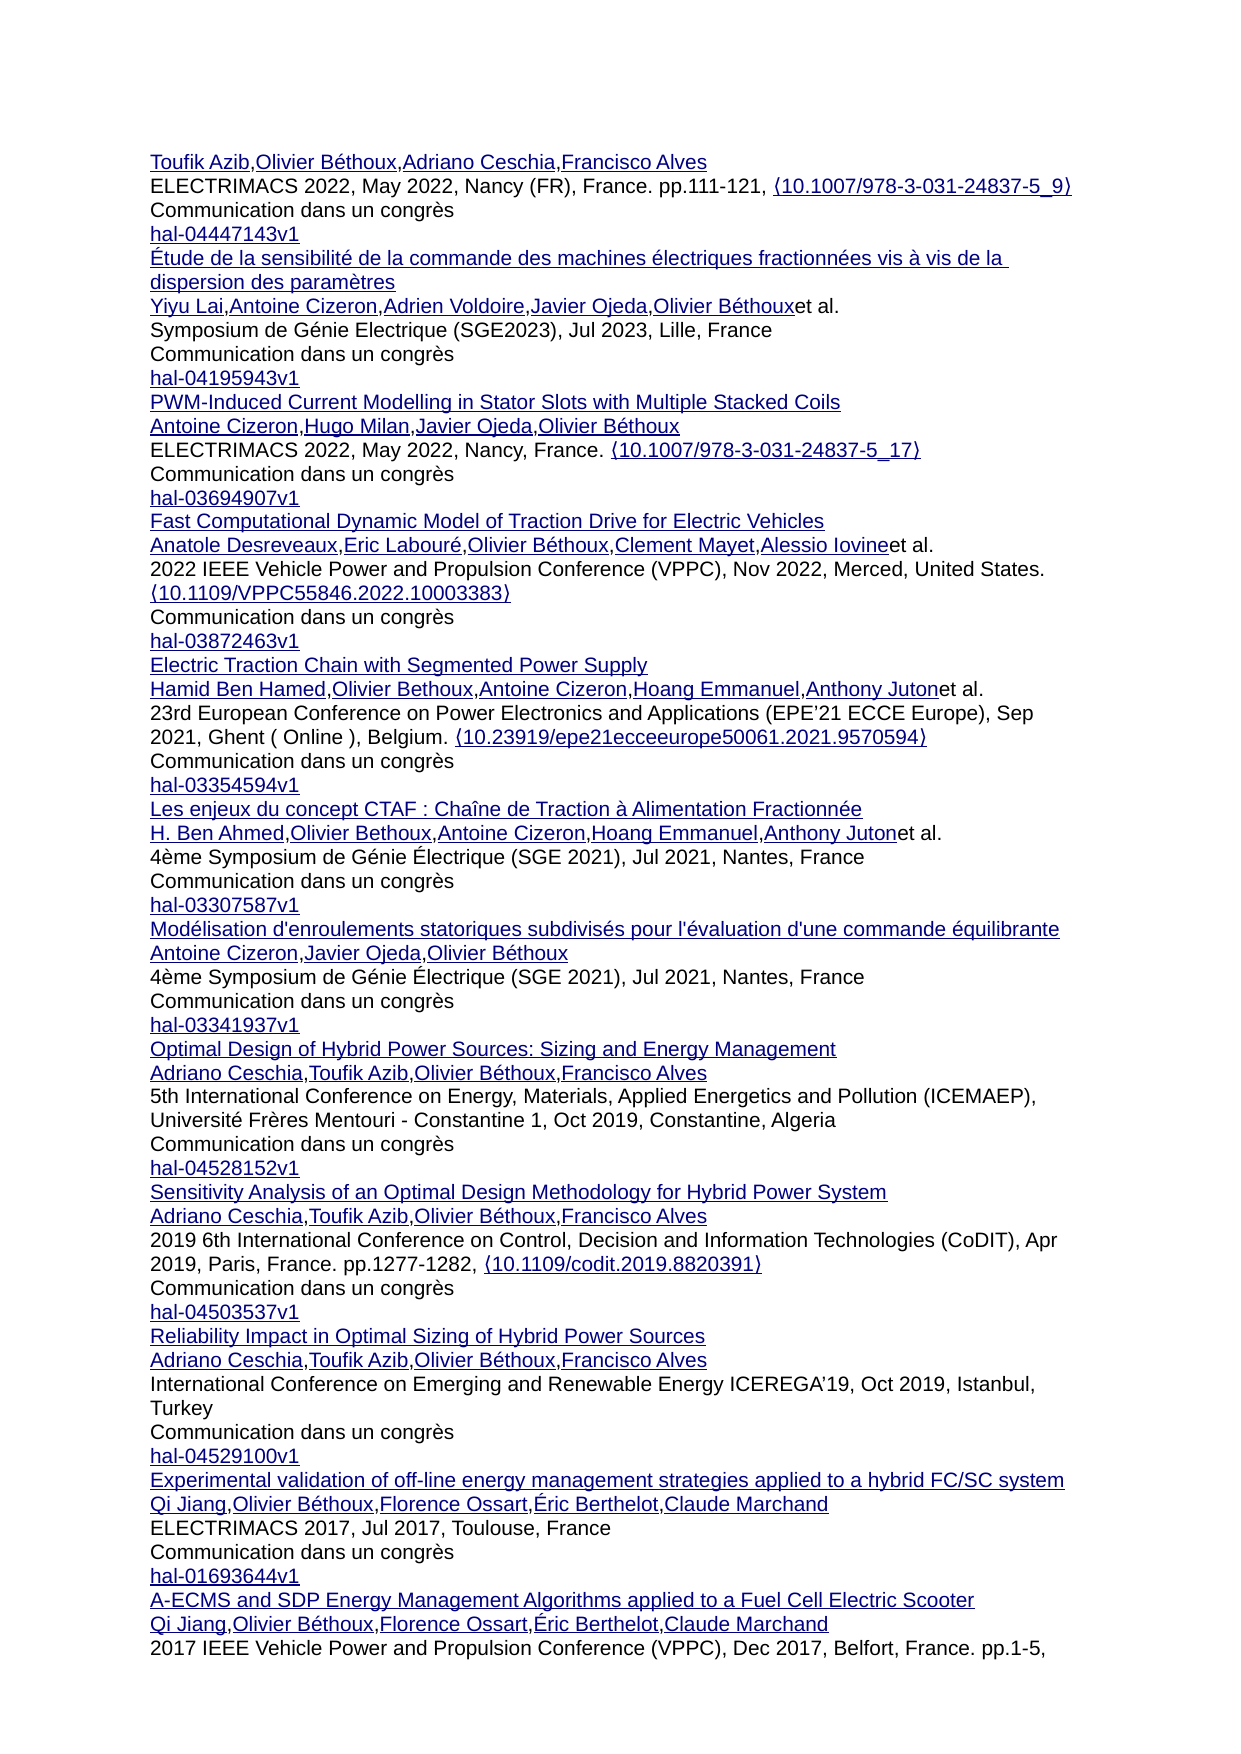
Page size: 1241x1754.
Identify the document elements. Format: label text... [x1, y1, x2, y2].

table_cell Experimental validation of off-line energy management strategies applied to a hybrid FC/SC system Qi Jiang,Olivier Béthoux,Florence Ossart,Éric Berthelot,Claude Marchand ELECTRIMACS 2017, Jul 2017, Toulouse, France Communication dans un congrès hal-01693644v1 [150, 1468, 1090, 1587]
table_cell Sensitivity Analysis of an Optimal Design Methodology for Hybrid Power System Adriano Ceschia,Toufik Azib,Olivier Béthoux,Francisco Alves 2019 6th International Conference on Control, Decision and Information Technologies (CoDIT), Apr 2019, Paris, France. pp.1277-1282, ⟨10.1109/codit.2019.8820391⟩ Communication dans un congrès hal-04503537v1 [150, 1180, 1090, 1324]
table_cell A-ECMS and SDP Energy Management Algorithms applied to a Fuel Cell Electric Scooter Qi Jiang,Olivier Béthoux,Florence Ossart,Éric Berthelot,Claude Marchand 2017 IEEE Vehicle Power and Propulsion Conference (VPPC), Dec 2017, Belfort, France. pp.1-5, [150, 1588, 1090, 1659]
table_cell Toufik Azib,Olivier Béthoux,Adriano Ceschia,Francisco Alves ELECTRIMACS 2022, May 2022, Nancy (FR), France. pp.111-121, ⟨10.1007/978-3-031-24837-5_9⟩ Communication dans un congrès hal-04447143v1 [150, 150, 1090, 246]
table_cell Fast Computational Dynamic Model of Traction Drive for Electric Vehicles Anatole Desreveaux,Eric Labouré,Olivier Béthoux,Clement Mayet,Alessio Iovineet al. 2022 IEEE Vehicle Power and Propulsion Conference (VPPC), Nov 2022, Merced, United States. ⟨10.1109/VPPC55846.2022.10003383⟩ Communication dans un congrès hal-03872463v1 [150, 509, 1090, 653]
table_cell Les enjeux du concept CTAF : Chaîne de Traction à Alimentation Fractionnée H. Ben Ahmed,Olivier Bethoux,Antoine Cizeron,Hoang Emmanuel,Anthony Jutonet al. 4ème Symposium de Génie Électrique (SGE 2021), Jul 2021, Nantes, France Communication dans un congrès hal-03307587v1 [150, 797, 1090, 917]
table_cell Electric Traction Chain with Segmented Power Supply Hamid Ben Hamed,Olivier Bethoux,Antoine Cizeron,Hoang Emmanuel,Anthony Jutonet al. 23rd European Conference on Power Electronics and Applications (EPE’21 ECCE Europe), Sep 2021, Ghent ( Online ), Belgium. ⟨10.23919/epe21ecceeurope50061.2021.9570594⟩ Communication dans un congrès hal-03354594v1 [150, 653, 1090, 797]
table_cell Optimal Design of Hybrid Power Sources: Sizing and Energy Management Adriano Ceschia,Toufik Azib,Olivier Béthoux,Francisco Alves 5th International Conference on Energy, Materials, Applied Energetics and Pollution (ICEMAEP), Université Frères Mentouri - Constantine 1, Oct 2019, Constantine, Algeria Communication dans un congrès hal-04528152v1 [150, 1036, 1090, 1180]
table_cell Reliability Impact in Optimal Sizing of Hybrid Power Sources Adriano Ceschia,Toufik Azib,Olivier Béthoux,Francisco Alves International Conference on Emerging and Renewable Energy ICEREGA’19, Oct 2019, Istanbul, Turkey Communication dans un congrès hal-04529100v1 [150, 1324, 1090, 1468]
table_cell Modélisation d'enroulements statoriques subdivisés pour l'évaluation d'une commande équilibrante Antoine Cizeron,Javier Ojeda,Olivier Béthoux 4ème Symposium de Génie Électrique (SGE 2021), Jul 2021, Nantes, France Communication dans un congrès hal-03341937v1 [150, 917, 1090, 1036]
table_cell PWM-Induced Current Modelling in Stator Slots with Multiple Stacked Coils Antoine Cizeron,Hugo Milan,Javier Ojeda,Olivier Béthoux ELECTRIMACS 2022, May 2022, Nancy, France. ⟨10.1007/978-3-031-24837-5_17⟩ Communication dans un congrès hal-03694907v1 [150, 390, 1090, 509]
table_cell Étude de la sensibilité de la commande des machines électriques fractionnées vis à vis de la dispersion des paramètres Yiyu Lai,Antoine Cizeron,Adrien Voldoire,Javier Ojeda,Olivier Béthouxet al. Symposium de Génie Electrique (SGE2023), Jul 2023, Lille, France Communication dans un congrès hal-04195943v1 [150, 246, 1090, 389]
